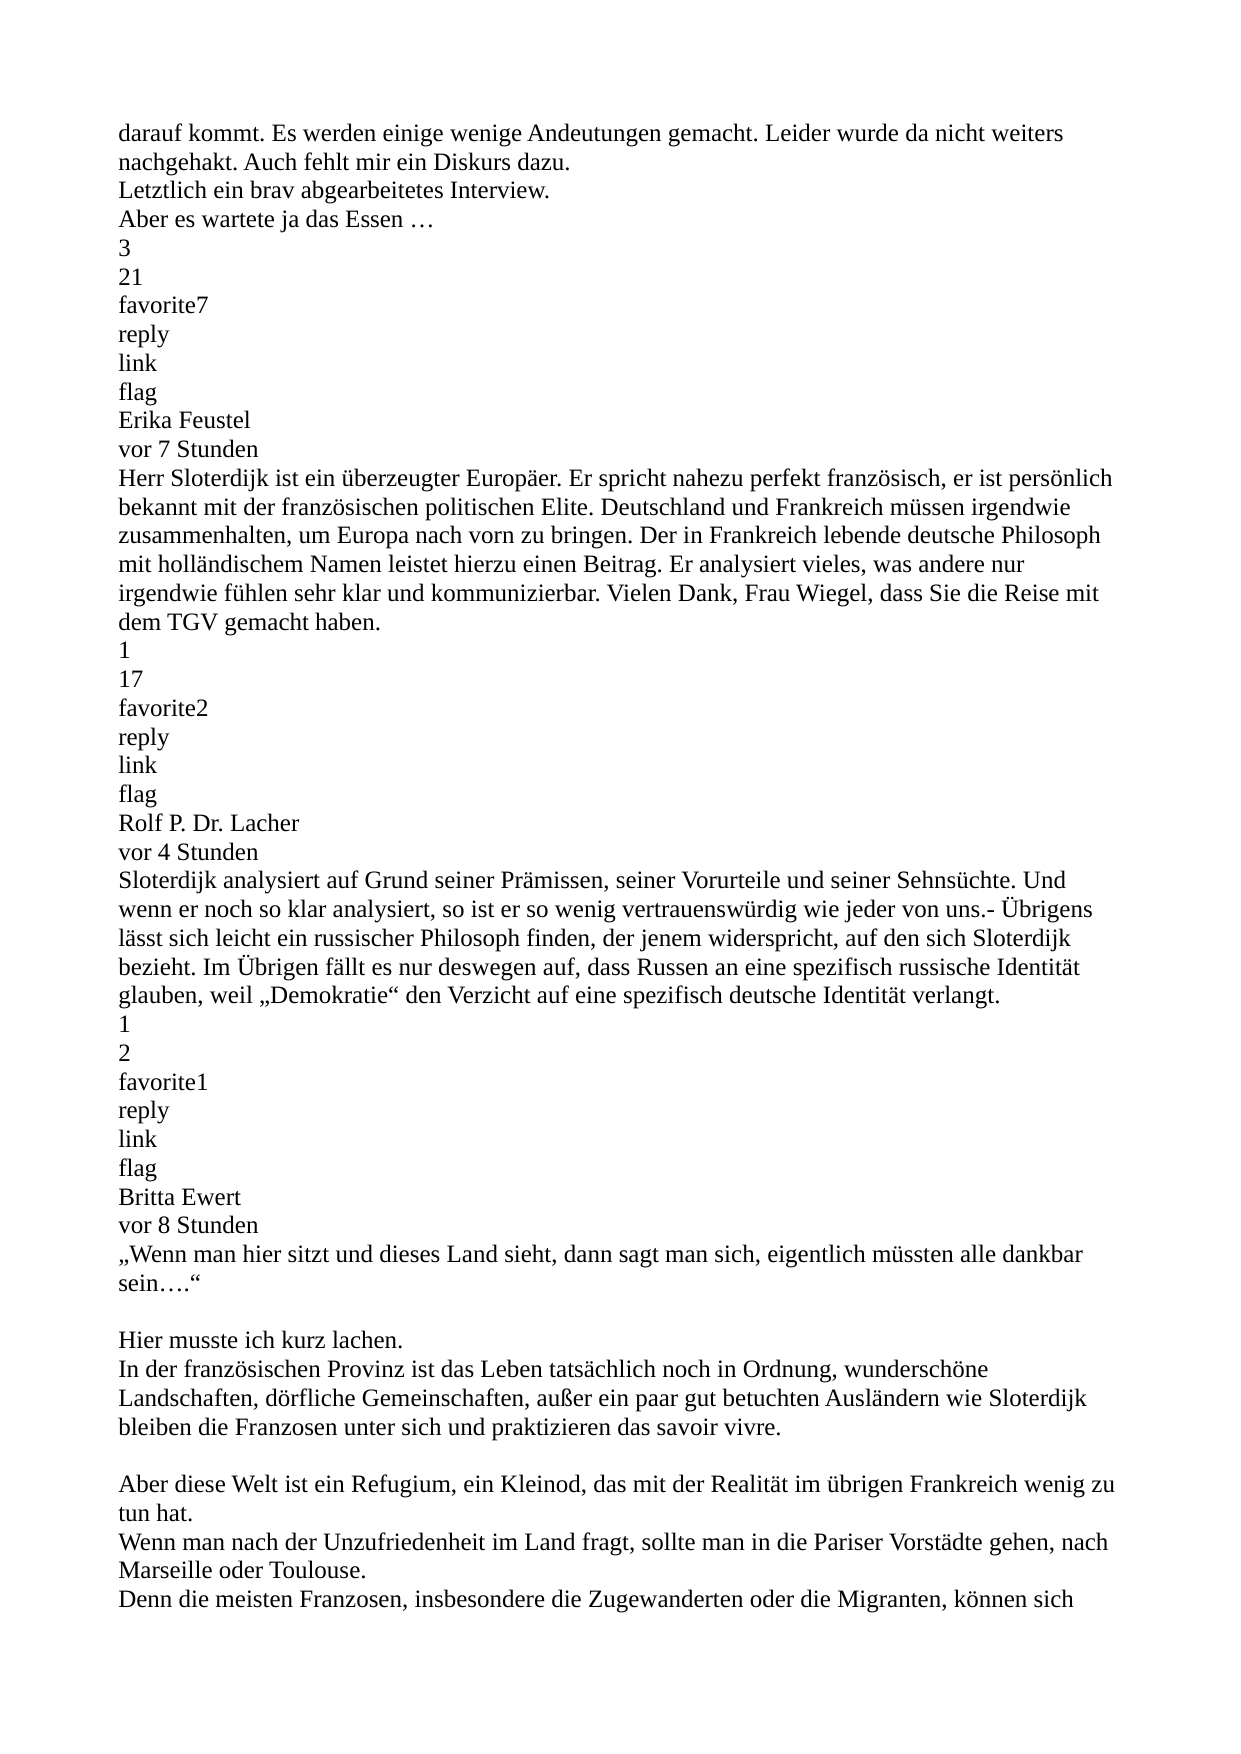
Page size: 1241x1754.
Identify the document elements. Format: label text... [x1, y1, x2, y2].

text Rolf P. Dr. Lacher [118, 808, 1122, 837]
text flag [118, 779, 1122, 808]
text reply [118, 319, 1122, 348]
text vor 4 Stunden [118, 837, 1122, 866]
text Britta Ewert [118, 1182, 1122, 1211]
text 1 [118, 636, 1122, 664]
text flag [118, 377, 1122, 406]
text 3 [118, 233, 1122, 262]
text link [118, 1124, 1122, 1153]
text Herr Sloterdijk ist ein überzeugter Europäer. Er spricht nahezu perfekt französisch, er ist persönlich bekannt mit der französischen politischen Elite. Deutschland und Frankreich müssen irgendwie zusammenhalten, um Europa nach vorn zu bringen. Der in Frankreich lebende deutsche Philosoph mit holländischem Namen leistet hierzu einen Beitrag. Er analysiert vieles, was andere nur irgendwie fühlen sehr klar und kommunizierbar. Vielen Dank, Frau Wiegel, dass Sie die Reise mit dem TGV gemacht haben. [118, 463, 1122, 636]
text 17 [118, 664, 1122, 693]
text 2 [118, 1038, 1122, 1067]
text flag [118, 1153, 1122, 1182]
text darauf kommt. Es werden einige wenige Andeutungen gemacht. Leider wurde da nicht weiters nachgehakt. Auch fehlt mir ein Diskurs dazu. Letztlich ein brav abgearbeitetes Interview. Aber es wartete ja das Essen … [118, 118, 1122, 233]
text vor 8 Stunden [118, 1211, 1122, 1239]
text link [118, 751, 1122, 779]
text 1 [118, 1009, 1122, 1038]
text vor 7 Stunden [118, 434, 1122, 463]
text reply [118, 1096, 1122, 1124]
text link [118, 348, 1122, 377]
text Erika Feustel [118, 406, 1122, 434]
text Sloterdijk analysiert auf Grund seiner Prämissen, seiner Vorurteile und seiner Sehnsüchte. Und wenn er noch so klar analysiert, so ist er so wenig vertrauenswürdig wie jeder von uns.- Übrigens lässt sich leicht ein russischer Philosoph finden, der jenem widerspricht, auf den sich Sloterdijk bezieht. Im Übrigen fällt es nur deswegen auf, dass Russen an eine spezifisch russische Identität glauben, weil „Demokratie“ den Verzicht auf eine spezifisch deutsche Identität verlangt. [118, 866, 1122, 1009]
text 21 [118, 262, 1122, 291]
text favorite2 [118, 693, 1122, 722]
text reply [118, 722, 1122, 751]
text favorite7 [118, 291, 1122, 319]
text „Wenn man hier sitzt und dieses Land sieht, dann sagt man sich, eigentlich müssten alle dankbar sein….“ Hier musste ich kurz lachen. In der französischen Provinz ist das Leben tatsächlich noch in Ordnung, wunderschöne Landschaften, dörfliche Gemeinschaften, außer ein paar gut betuchten Ausländern wie Sloterdijk bleiben die Franzosen unter sich und praktizieren das savoir vivre. Aber diese Welt ist ein Refugium, ein Kleinod, das mit der Realität im übrigen Frankreich wenig zu tun hat. Wenn man nach der Unzufriedenheit im Land fragt, sollte man in die Pariser Vorstädte gehen, nach Marseille oder Toulouse. Denn die meisten Franzosen, insbesondere die Zugewanderten oder die Migranten, können sich [118, 1239, 1122, 1613]
text favorite1 [118, 1067, 1122, 1096]
